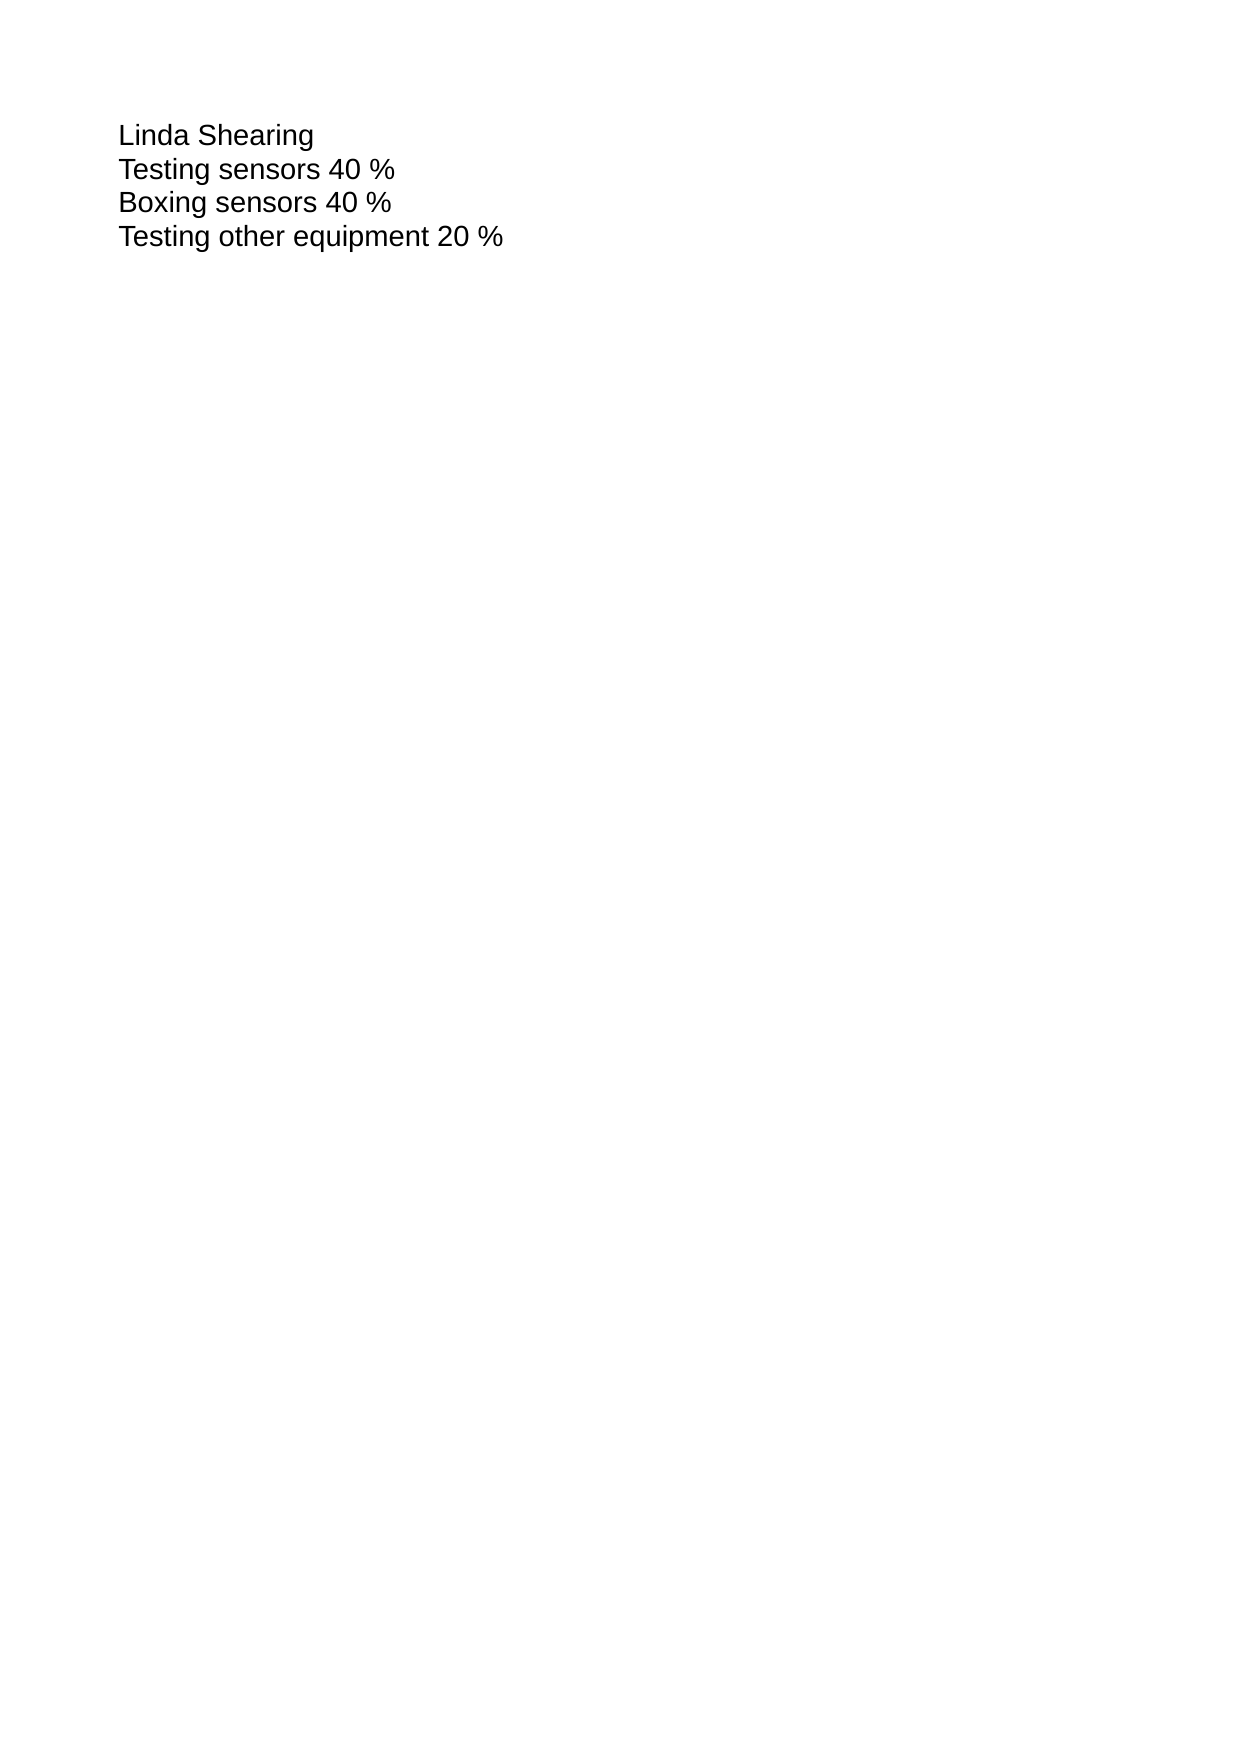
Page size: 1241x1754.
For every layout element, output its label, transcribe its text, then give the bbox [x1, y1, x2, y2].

text Linda Shearing Testing sensors 40 % Boxing sensors 40 % Testing other equipment 20 % [118, 118, 1122, 252]
